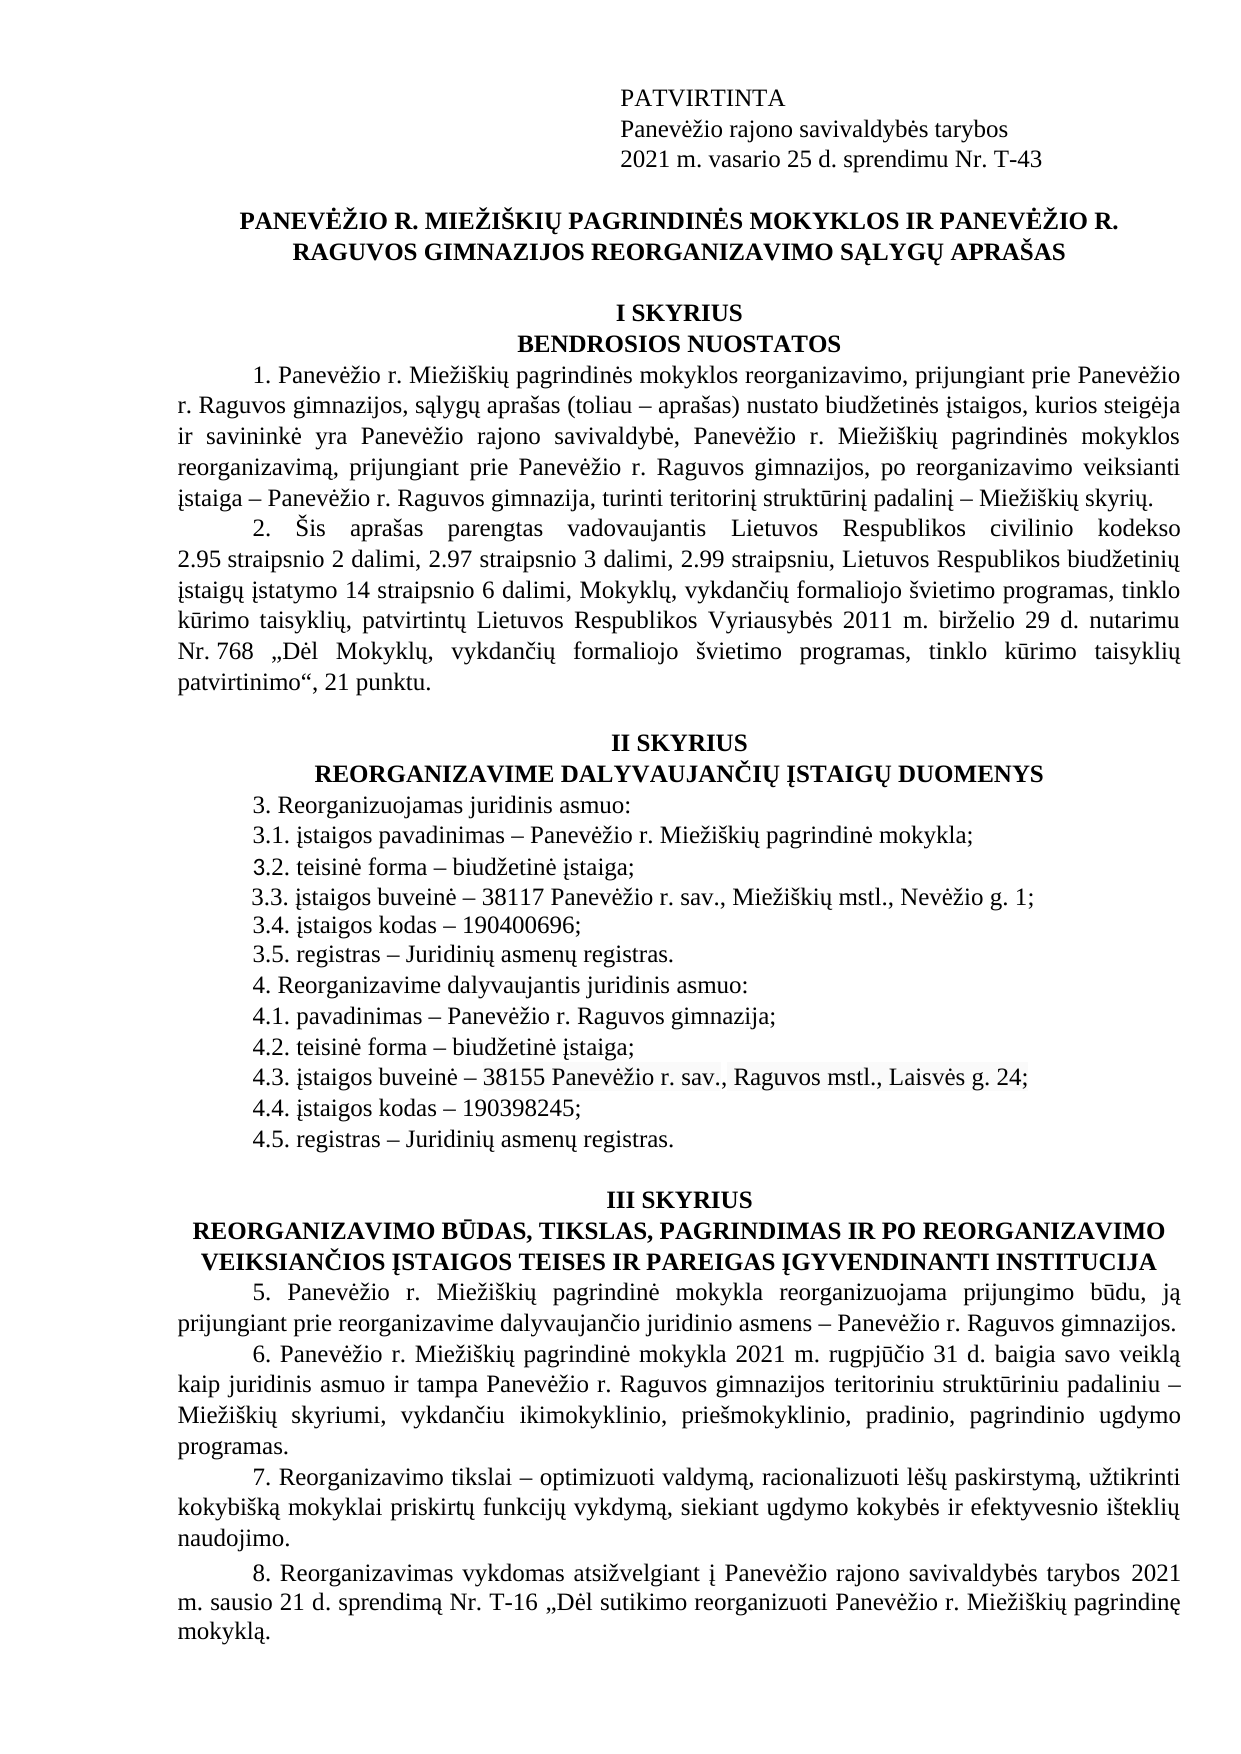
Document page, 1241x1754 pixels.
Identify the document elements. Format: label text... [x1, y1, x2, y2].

text PANEVĖŽIO R. MIEŽIŠKIŲ PAGRINDINĖS MOKYKLOS IR PANEVĖŽIO R. RAGUVOS GIMNAZIJOS REORGANIZAVIMO SĄLYGŲ APRAŠAS [177, 206, 1181, 266]
text 8. Reorganizavimas vykdomas atsižvelgiant į Panevėžio rajono savivaldybės tarybos 2021 m. sausio 21 d. sprendimą Nr. T-16 „Dėl sutikimo reorganizuoti Panevėžio r. Miežiškių pagrindinę mokyklą. [177, 1554, 1181, 1645]
text BENDROSIOS NUOSTATOS [177, 329, 1181, 358]
text 3. Reorganizuojamas juridinis asmuo: [177, 790, 1181, 819]
text 4.3. įstaigos buveinė – 38155 Panevėžio r. sav., Raguvos mstl., Laisvės g. 24; [177, 1062, 1181, 1091]
text 4. Reorganizavime dalyvaujantis juridinis asmuo: [177, 970, 1181, 999]
text 2. Šis aprašas parengtas vadovaujantis Lietuvos Respublikos civilinio kodekso 2.95 straipsnio 2 dalimi, 2.97 straipsnio 3 dalimi, 2.99 straipsniu, Lietuvos Respublikos biudžetinių įstaigų įstatymo 14 straipsnio 6 dalimi, Mokyklų, vykdančių formaliojo švietimo programas, tinklo kūrimo taisyklių, patvirtintų Lietuvos Respublikos Vyriausybės 2011 m. birželio 29 d. nutarimu Nr. 768 „Dėl Mokyklų, vykdančių formaliojo švietimo programas, tinklo kūrimo taisyklių patvirtinimo“, 21 punktu. [177, 513, 1181, 696]
text 3.1. įstaigos pavadinimas – Panevėžio r. Miežiškių pagrindinė mokykla; [177, 821, 1181, 849]
text 3.3. įstaigos buveinė – 38117 Panevėžio r. sav., Miežiškių mstl., Nevėžio g. 1; [177, 882, 1181, 911]
text 2021 m. vasario 25 d. sprendimu Nr. T-43 [620, 144, 1181, 173]
text 6. Panevėžio r. Miežiškių pagrindinė mokykla 2021 m. rugpjūčio 31 d. baigia savo veiklą kaip juridinis asmuo ir tampa Panevėžio r. Raguvos gimnazijos teritoriniu struktūriniu padaliniu – Miežiškių skyriumi, vykdančiu ikimokyklinio, priešmokyklinio, pradinio, pagrindinio ugdymo programas. [177, 1339, 1181, 1460]
text 3.5. registras – Juridinių asmenų registras. [177, 939, 1181, 968]
text 7. Reorganizavimo tikslai – optimizuoti valdymą, racionalizuoti lėšų paskirstymą, užtikrinti kokybišką mokyklai priskirtų funkcijų vykdymą, siekiant ugdymo kokybės ir efektyvesnio išteklių naudojimo. [177, 1462, 1181, 1552]
text 4.5. registras – Juridinių asmenų registras. [177, 1124, 1181, 1152]
text REORGANIZAVIMO BŪDAS, TIKSLAS, PAGRINDIMAS IR PO REORGANIZAVIMO VEIKSIANČIOS ĮSTAIGOS TEISES IR PAREIGAS ĮGYVENDINANTI INSTITUCIJA [177, 1216, 1181, 1275]
text 4.4. įstaigos kodas – 190398245; [177, 1093, 1181, 1122]
text 3.2. teisinė forma – biudžetinė įstaiga; [177, 851, 1181, 882]
text Panevėžio rajono savivaldybės tarybos [620, 114, 1181, 143]
text 1. Panevėžio r. Miežiškių pagrindinės mokyklos reorganizavimo, prijungiant prie Panevėžio r. Raguvos gimnazijos, sąlygų aprašas (toliau – aprašas) nustato biudžetinės įstaigos, kurios steigėja ir savininkė yra Panevėžio rajono savivaldybė, Panevėžio r. Miežiškių pagrindinės mokyklos reorganizavimą, prijungiant prie Panevėžio r. Raguvos gimnazijos, po reorganizavimo veiksianti įstaiga – Panevėžio r. Raguvos gimnazija, turinti teritorinį struktūrinį padalinį – Miežiškių skyrių. [177, 360, 1181, 511]
text II SKYRIUS [177, 728, 1181, 757]
text III SKYRIUS [177, 1185, 1181, 1214]
text REORGANIZAVIME DALYVAUJANČIŲ ĮSTAIGŲ DUOMENYS [177, 759, 1181, 788]
text 4.2. teisinė forma – biudžetinė įstaiga; [177, 1032, 1181, 1060]
text I SKYRIUS [177, 298, 1181, 327]
text 4.1. pavadinimas – Panevėžio r. Raguvos gimnazija; [177, 1001, 1181, 1029]
text 5. Panevėžio r. Miežiškių pagrindinė mokykla reorganizuojama prijungimo būdu, ją prijungiant prie reorganizavime dalyvaujančio juridinio asmens – Panevėžio r. Raguvos gimnazijos. [177, 1277, 1181, 1337]
text PATVIRTINTA [620, 83, 1181, 112]
text 3.4. įstaigos kodas – 190400696; [177, 911, 1181, 939]
